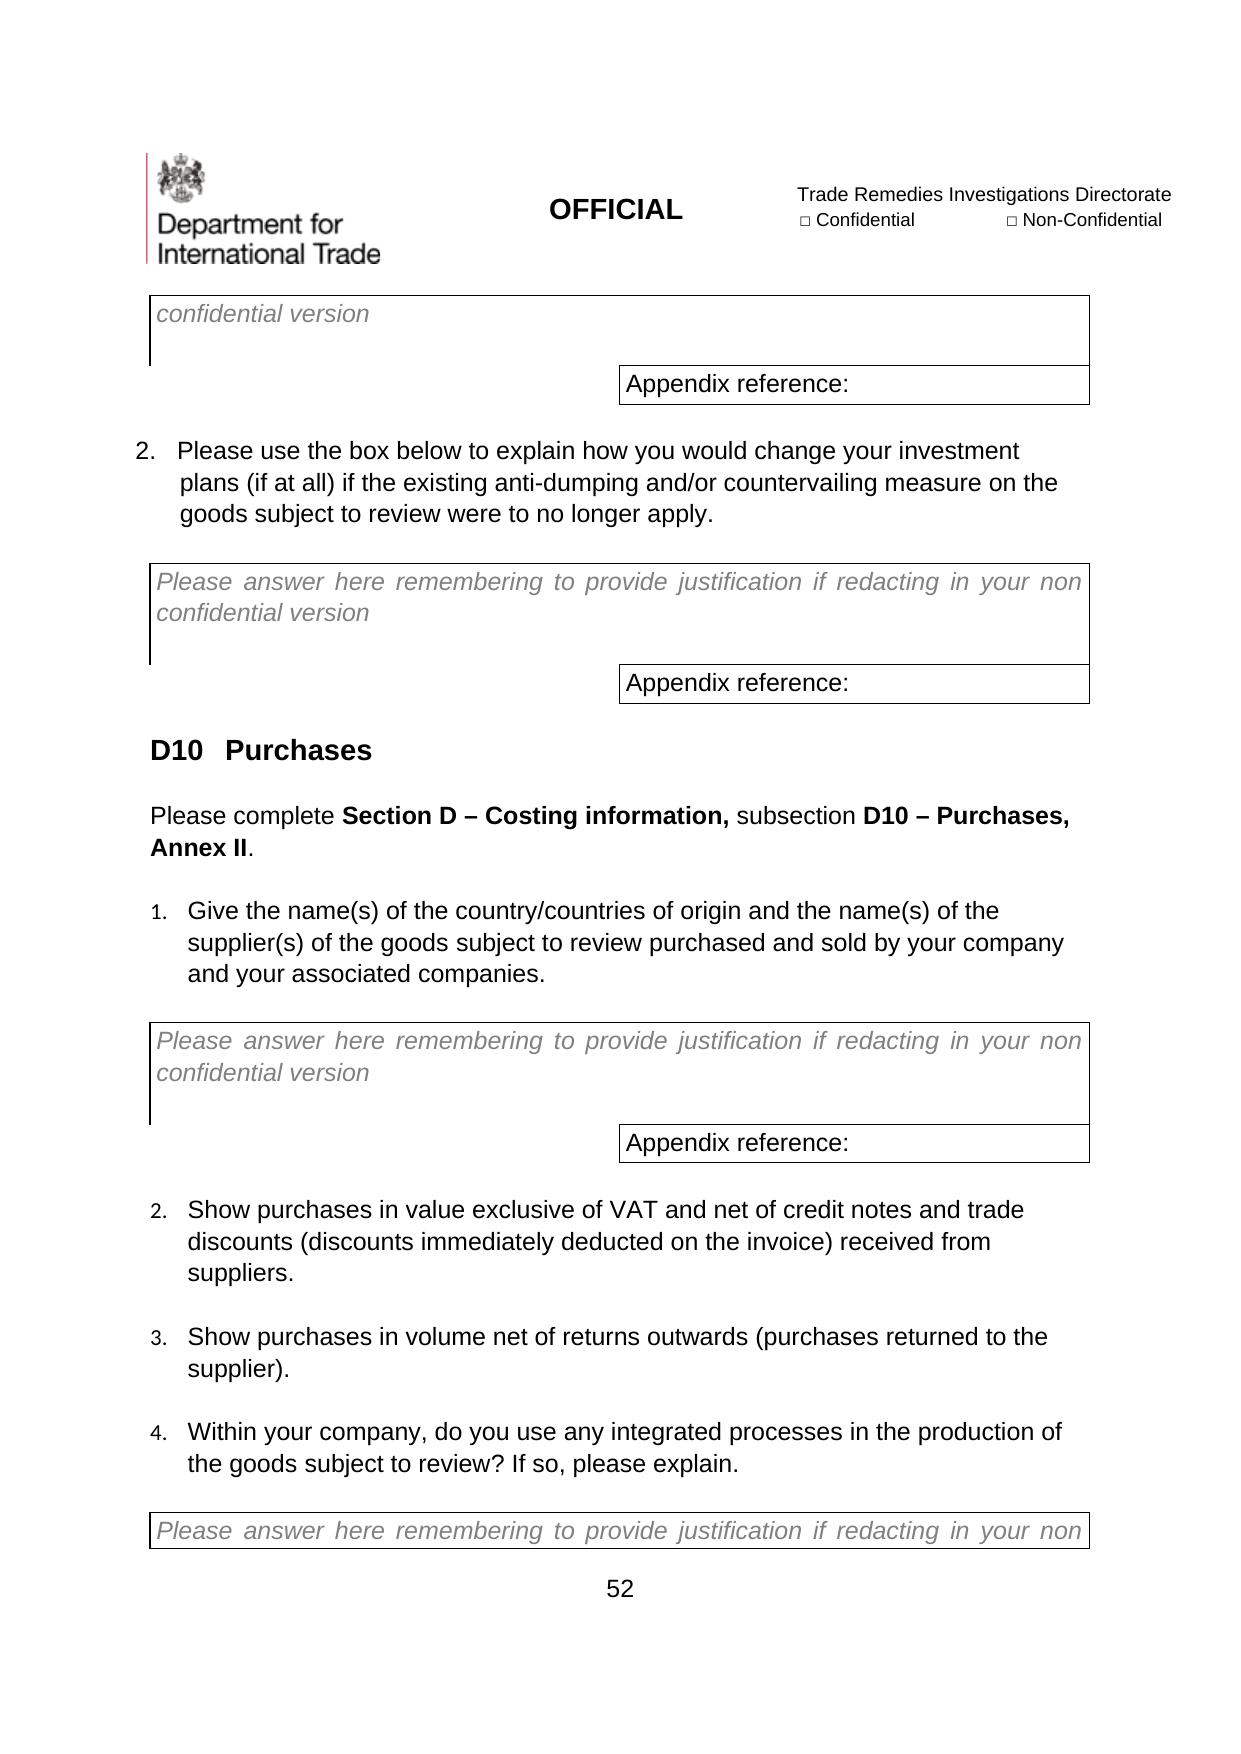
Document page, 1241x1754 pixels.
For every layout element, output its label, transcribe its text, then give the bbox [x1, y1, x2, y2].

table_header Please answer here remembering to provide justification if redacting in your non [151, 1513, 1089, 1547]
text Please complete Section D – Costing information, subsection D10 – Purchases, Annex II. [150, 801, 1090, 861]
table_header Please answer here remembering to provide justification if redacting in your non confidential version [151, 1023, 1089, 1124]
table_cell Appendix reference: [620, 665, 1089, 702]
table_cell [150, 366, 619, 404]
list Show purchases in value exclusive of VAT and net of credit notes and trade discounts (discounts immediately deducted on the invoice) received from suppliers. [150, 1195, 1090, 1287]
table_header confidential version [151, 296, 1089, 365]
table_header Please answer here remembering to provide justification if redacting in your non confidential version [151, 564, 1089, 664]
table_cell [150, 665, 619, 702]
subtitle D10 Purchases [150, 732, 1090, 766]
table_cell [150, 1125, 619, 1162]
list Show purchases in volume net of returns outwards (purchases returned to the supplier). [150, 1322, 1090, 1382]
list Give the name(s) of the country/countries of origin and the name(s) of the supplier(s) of the goods subject to review purchased and sold by your company and your associated companies. [150, 896, 1090, 988]
list Within your company, do you use any integrated processes in the production of the goods subject to review? If so, please explain. [150, 1417, 1090, 1477]
table_cell Appendix reference: [620, 1125, 1089, 1162]
table_cell Appendix reference: [620, 366, 1089, 404]
text 2. Please use the box below to explain how you would change your investment plans (if at all) if the existing anti-dumping and/or countervailing measure on the goods subject to review were to no longer apply. [135, 436, 1090, 528]
